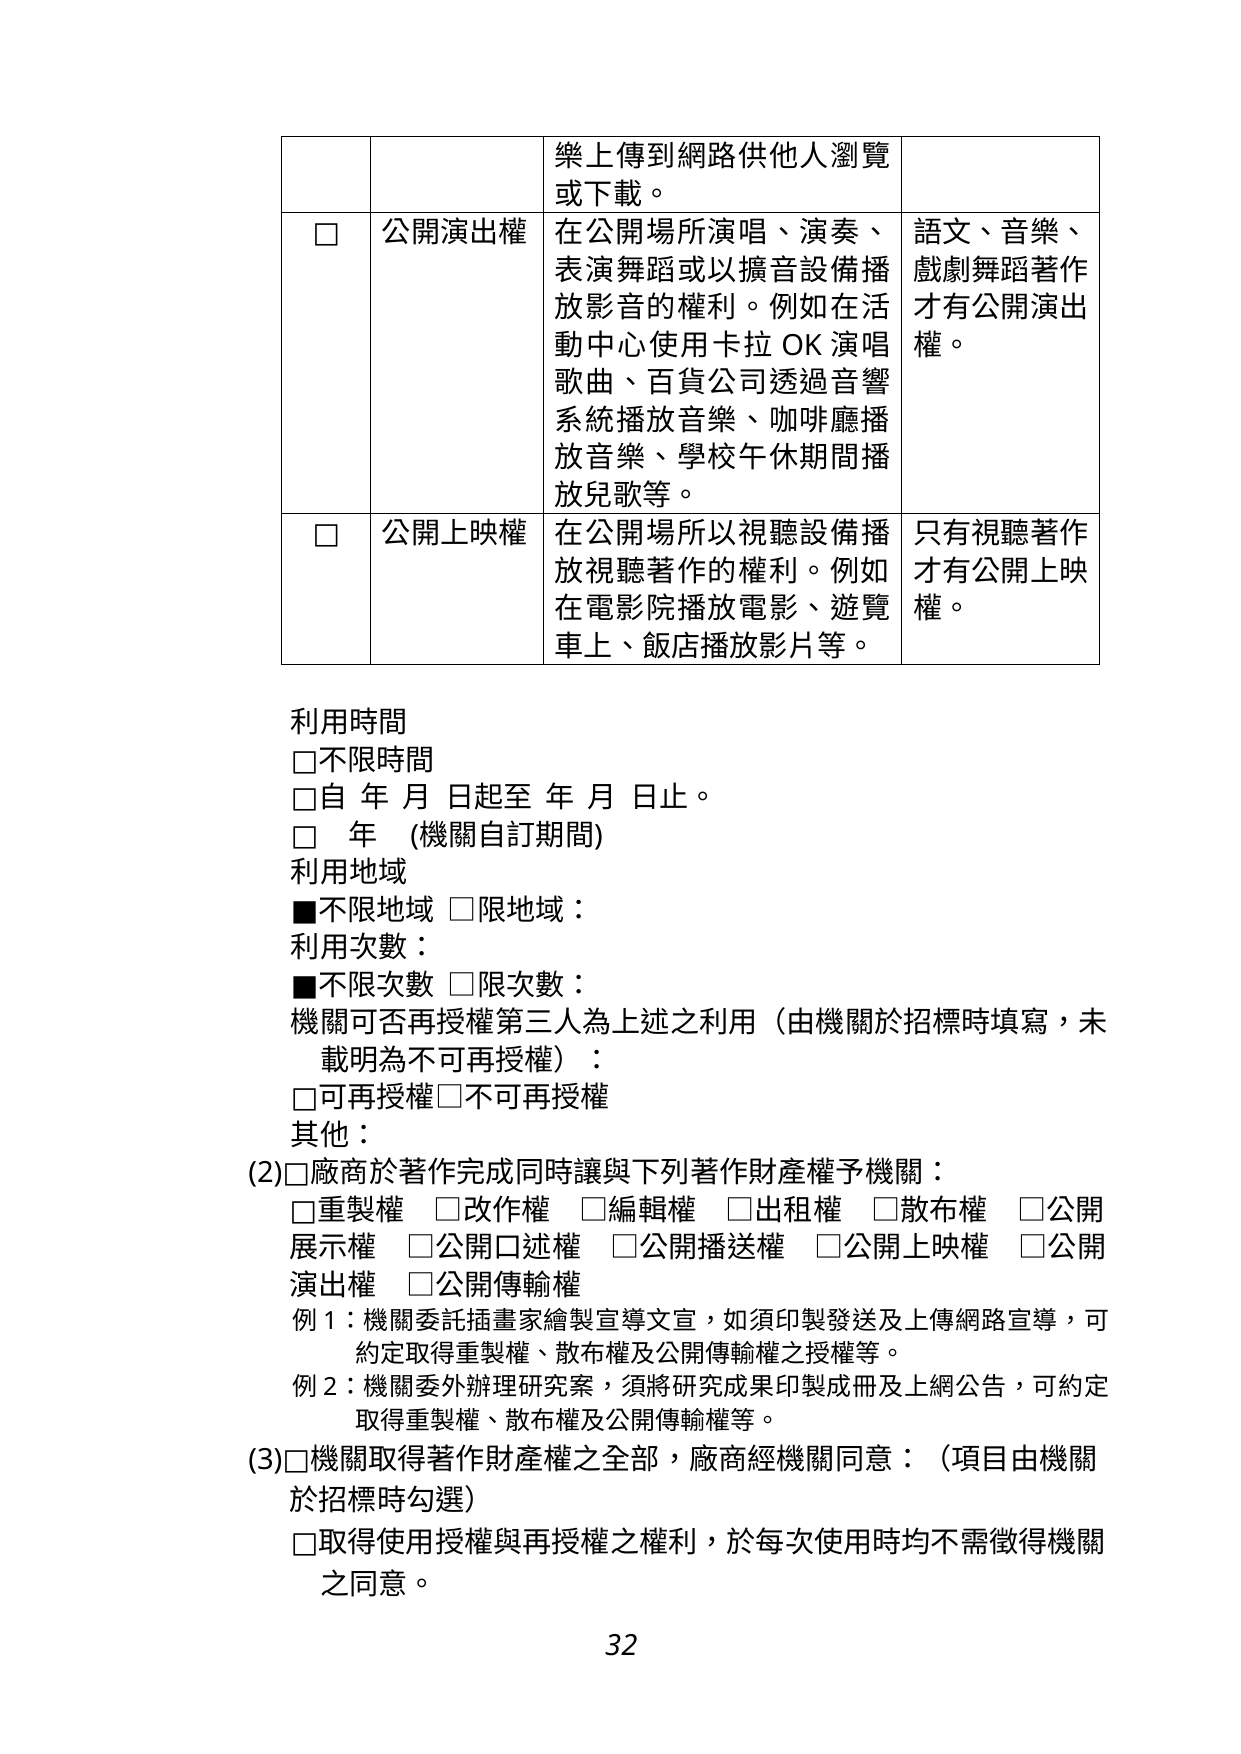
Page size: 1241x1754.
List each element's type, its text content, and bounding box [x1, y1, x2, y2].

text 機關可否再授權第三人為上述之利用（由機關於招標時填寫，未載明為不可再授權）： [291, 1002, 1110, 1077]
text 利用次數： [291, 927, 1110, 965]
table_cell [282, 137, 370, 212]
table_cell 公開上映權 [371, 514, 543, 664]
table_cell 樂上傳到網路供他人瀏覽或下載。 [544, 137, 901, 212]
text 例1：機關委託插畫家繪製宣導文宣，如須印製發送及上傳網路宣導，可約定取得重製權、散布權及公開傳輸權之授權等。 [292, 1302, 1110, 1369]
table_cell □ [282, 213, 370, 513]
text (3)□機關取得著作財產權之全部，廠商經機關同意：（項目由機關於招標時勾選） [248, 1436, 1108, 1519]
table_cell □ [282, 514, 370, 664]
text 其他： [291, 1115, 1110, 1152]
table_cell 只有視聽著作才有公開上映權。 [902, 514, 1099, 664]
text □取得使用授權與再授權之權利，於每次使用時均不需徵得機關之同意。 [291, 1519, 1110, 1602]
text □ 年 (機關自訂期間) [291, 815, 1110, 852]
text ■不限次數 □限次數： [291, 965, 1110, 1002]
text □可再授權□不可再授權 [291, 1077, 1110, 1115]
table_cell 公開演出權 [371, 213, 543, 513]
table_cell 在公開場所演唱、演奏、表演舞蹈或以擴音設備播放影音的權利。例如在活動中心使用卡拉OK演唱歌曲、百貨公司透過音響系統播放音樂、咖啡廳播放音樂、學校午休期間播放兒歌等。 [544, 213, 901, 513]
table_cell [371, 137, 543, 212]
text ■不限地域 □限地域： [291, 890, 1110, 927]
text 例2：機關委外辦理研究案，須將研究成果印製成冊及上網公告，可約定取得重製權、散布權及公開傳輸權等。 [292, 1369, 1110, 1436]
text □不限時間 [291, 740, 1110, 777]
text (2)□廠商於著作完成同時讓與下列著作財產權予機關： □重製權 □改作權 □編輯權 □出租權 □散布權 □公開展示權 □公開口述權 □公開播送權 □公開上映權 □公開演出權 □公開傳輸權 [248, 1152, 1110, 1302]
table_cell 語文、音樂、戲劇舞蹈著作才有公開演出權。 [902, 213, 1099, 513]
text 利用時間 [291, 702, 1110, 740]
table_cell [902, 137, 1099, 212]
text □自 年 月 日起至 年 月 日止。 [291, 777, 1110, 815]
text 利用地域 [291, 852, 1110, 890]
table_cell 在公開場所以視聽設備播放視聽著作的權利。例如在電影院播放電影、遊覽車上、飯店播放影片等。 [544, 514, 901, 664]
